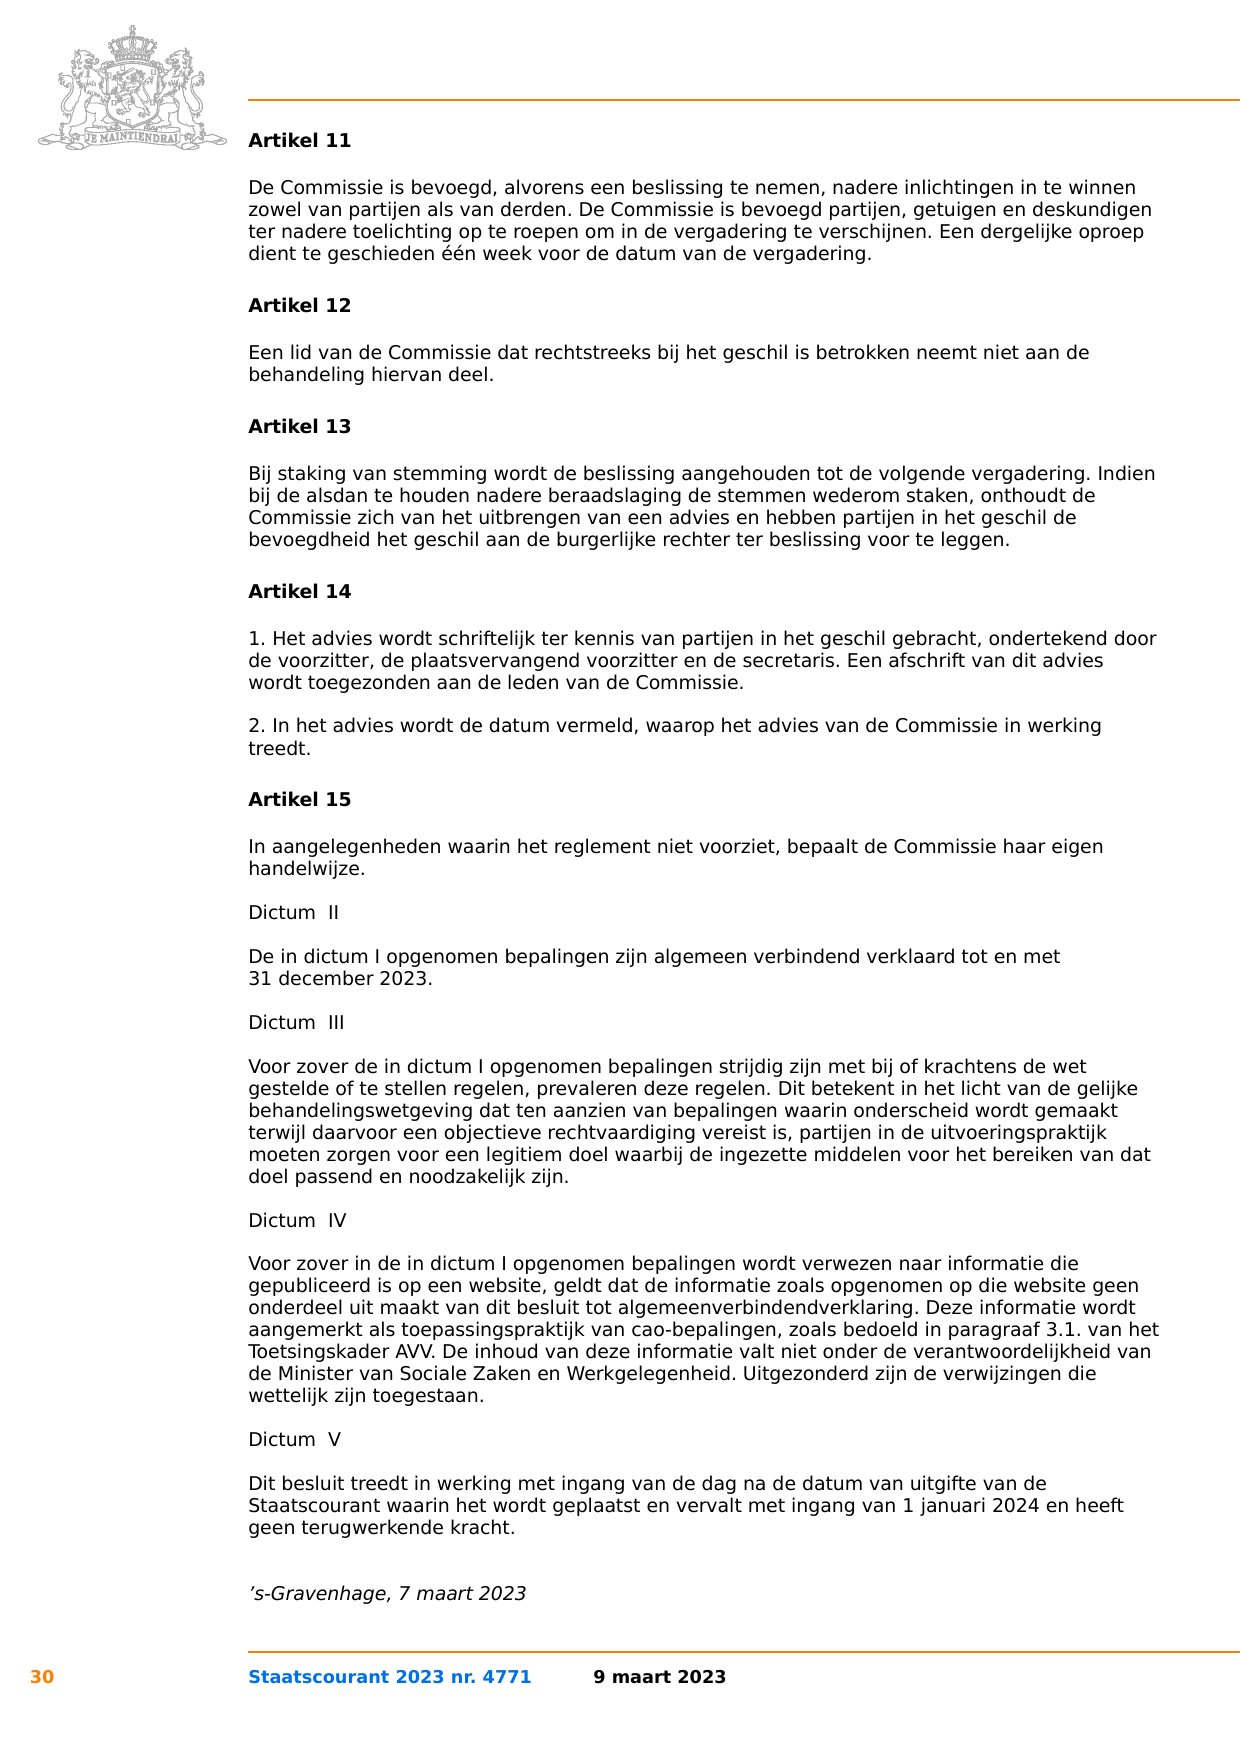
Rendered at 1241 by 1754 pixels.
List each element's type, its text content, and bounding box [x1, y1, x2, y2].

text Voor zover de in dictum I opgenomen bepalingen strijdig zijn met bij of krachtens de wet gestelde of te stellen regelen, prevaleren deze regelen. Dit betekent in het licht van de gelijke behandelingswetgeving dat ten aanzien van bepalingen waarin onderscheid wordt gemaakt terwijl daarvoor een objectieve rechtvaardiging vereist is, partijen in de uitvoeringspraktijk moeten zorgen voor een legitiem doel waarbij de ingezette middelen voor het bereiken van dat doel passend en noodzakelijk zijn. [248, 1056, 1163, 1188]
text Dictum II [248, 902, 1163, 924]
picture [38, 25, 227, 150]
text Dit besluit treedt in werking met ingang van de dag na de datum van uitgifte van de Staatscourant waarin het wordt geplaatst en vervalt met ingang van 1 januari 2024 en heeft geen terugwerkende kracht. [248, 1473, 1163, 1539]
text 2. In het advies wordt de datum vermeld, waarop het advies van de Commissie in werking treedt. [248, 715, 1163, 759]
subtitle Artikel 15 [248, 789, 1163, 811]
text 1. Het advies wordt schriftelijk ter kennis van partijen in het geschil gebracht, ondertekend door de voorzitter, de plaatsvervangend voorzitter en de secretaris. Een afschrift van dit advies wordt toegezonden aan de leden van de Commissie. [248, 628, 1163, 693]
subtitle Artikel 11 [248, 130, 1163, 152]
text Dictum III [248, 1012, 1163, 1034]
subtitle Artikel 13 [248, 416, 1163, 438]
text De Commissie is bevoegd, alvorens een beslissing te nemen, nadere inlichtingen in te winnen zowel van partijen als van derden. De Commissie is bevoegd partijen, getuigen en deskundigen ter nadere toelichting op te roepen om in de vergadering te verschijnen. Een dergelijke oproep dient te geschieden één week voor de datum van de vergadering. [248, 177, 1163, 265]
text ’s-Gravenhage, 7 maart 2023 [248, 1583, 1163, 1605]
text Dictum IV [248, 1209, 1163, 1231]
subtitle Artikel 14 [248, 581, 1163, 603]
text Dictum V [248, 1429, 1163, 1451]
text Een lid van de Commissie dat rechtstreeks bij het geschil is betrokken neemt niet aan de behandeling hiervan deel. [248, 342, 1163, 386]
text In aangelegenheden waarin het reglement niet voorziet, bepaalt de Commissie haar eigen handelwijze. [248, 836, 1163, 880]
text Bij staking van stemming wordt de beslissing aangehouden tot de volgende vergadering. Indien bij de alsdan te houden nadere beraadslaging de stemmen wederom staken, onthoudt de Commissie zich van het uitbrengen van een advies en hebben partijen in het geschil de bevoegdheid het geschil aan de burgerlijke rechter ter beslissing voor te leggen. [248, 463, 1163, 551]
subtitle Artikel 12 [248, 295, 1163, 317]
text Voor zover in de in dictum I opgenomen bepalingen wordt verwezen naar informatie die gepubliceerd is op een website, geldt dat de informatie zoals opgenomen op die website geen onderdeel uit maakt van dit besluit tot algemeenverbindendverklaring. Deze informatie wordt aangemerkt als toepassingspraktijk van cao-bepalingen, zoals bedoeld in paragraaf 3.1. van het Toetsingskader AVV. De inhoud van deze informatie valt niet onder de verantwoordelijkheid van de Minister van Sociale Zaken en Werkgelegenheid. Uitgezonderd zijn de verwijzingen die wettelijk zijn toegestaan. [248, 1253, 1163, 1407]
text De in dictum I opgenomen bepalingen zijn algemeen verbindend verklaard tot en met 31 december 2023. [248, 946, 1163, 990]
